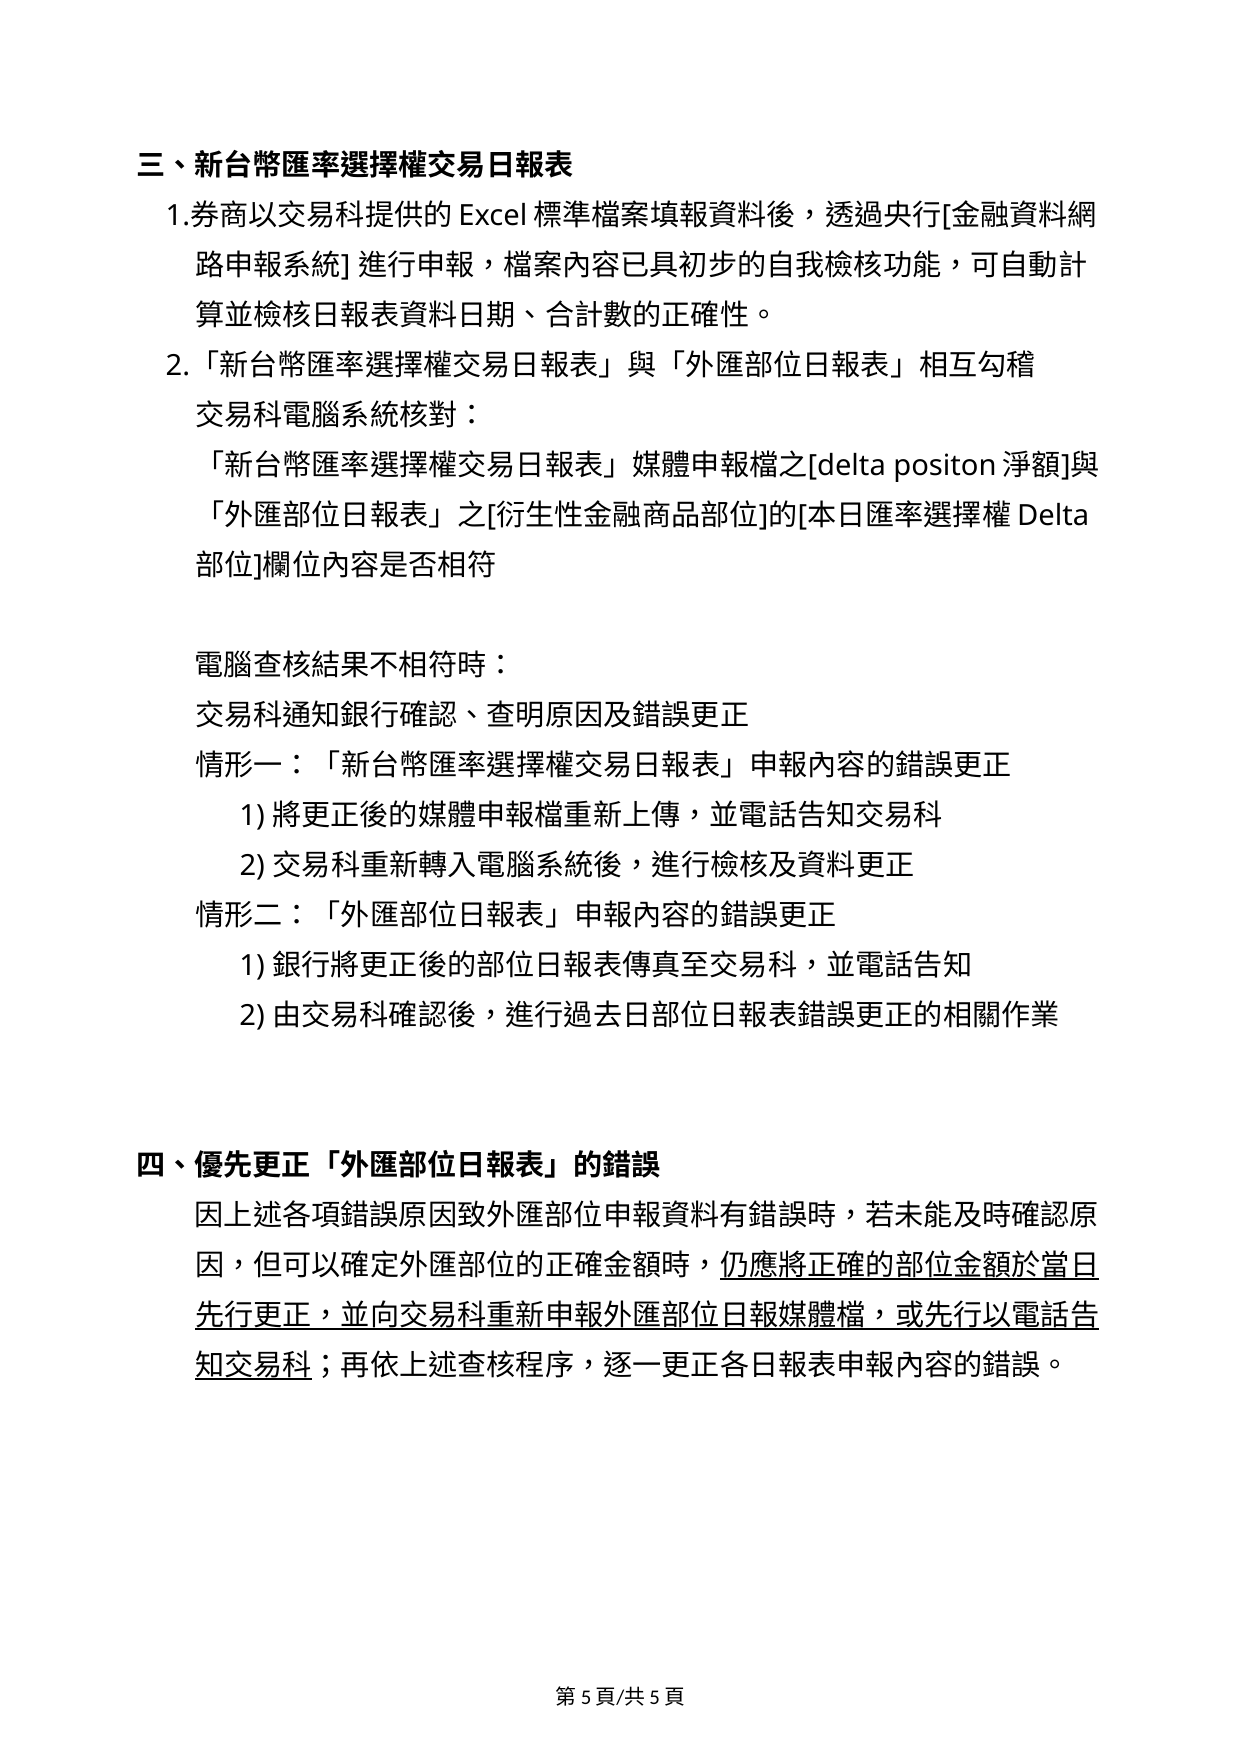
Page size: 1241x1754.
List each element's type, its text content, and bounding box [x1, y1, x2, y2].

text 因上述各項錯誤原因致外匯部位申報資料有錯誤時，若未能及時確認原因，但可以確定外匯部位的正確金額時，仍應將正確的部位金額於當日先行更正，並向交易科重新申報外匯部位日報媒體檔，或先行以電話告知交易科；再依上述查核程序，逐一更正各日報表申報內容的錯誤。 [194, 1186, 1104, 1386]
text 情形一：「新台幣匯率選擇權交易日報表」申報內容的錯誤更正 [195, 736, 1104, 786]
text 2) 由交易科確認後，進行過去日部位日報表錯誤更正的相關作業 [239, 986, 1104, 1036]
text 1) 將更正後的媒體申報檔重新上傳，並電話告知交易科 [239, 786, 1104, 836]
text 情形二：「外匯部位日報表」申報內容的錯誤更正 [195, 886, 1104, 936]
text 2.「新台幣匯率選擇權交易日報表」與「外匯部位日報表」相互勾稽 [165, 336, 1104, 386]
text 1) 銀行將更正後的部位日報表傳真至交易科，並電話告知 [239, 936, 1104, 986]
text 交易科通知銀行確認、查明原因及錯誤更正 [195, 686, 1104, 736]
text 三、新台幣匯率選擇權交易日報表 [136, 136, 1104, 186]
text 1.券商以交易科提供的Excel標準檔案填報資料後，透過央行[金融資料網路申報系統] 進行申報，檔案內容已具初步的自我檢核功能，可自動計算並檢核日報表資料日期、合計數的正確性。 [165, 186, 1104, 336]
text 四、優先更正「外匯部位日報表」的錯誤 [136, 1136, 1104, 1186]
text 電腦查核結果不相符時： [194, 636, 1104, 686]
text 交易科電腦系統核對： [195, 386, 1104, 436]
text 「新台幣匯率選擇權交易日報表」媒體申報檔之[delta positon淨額]與「外匯部位日報表」之[衍生性金融商品部位]的[本日匯率選擇權Delta部位]欄位內容是否相符 [195, 436, 1104, 586]
text 2) 交易科重新轉入電腦系統後，進行檢核及資料更正 [239, 836, 1104, 886]
